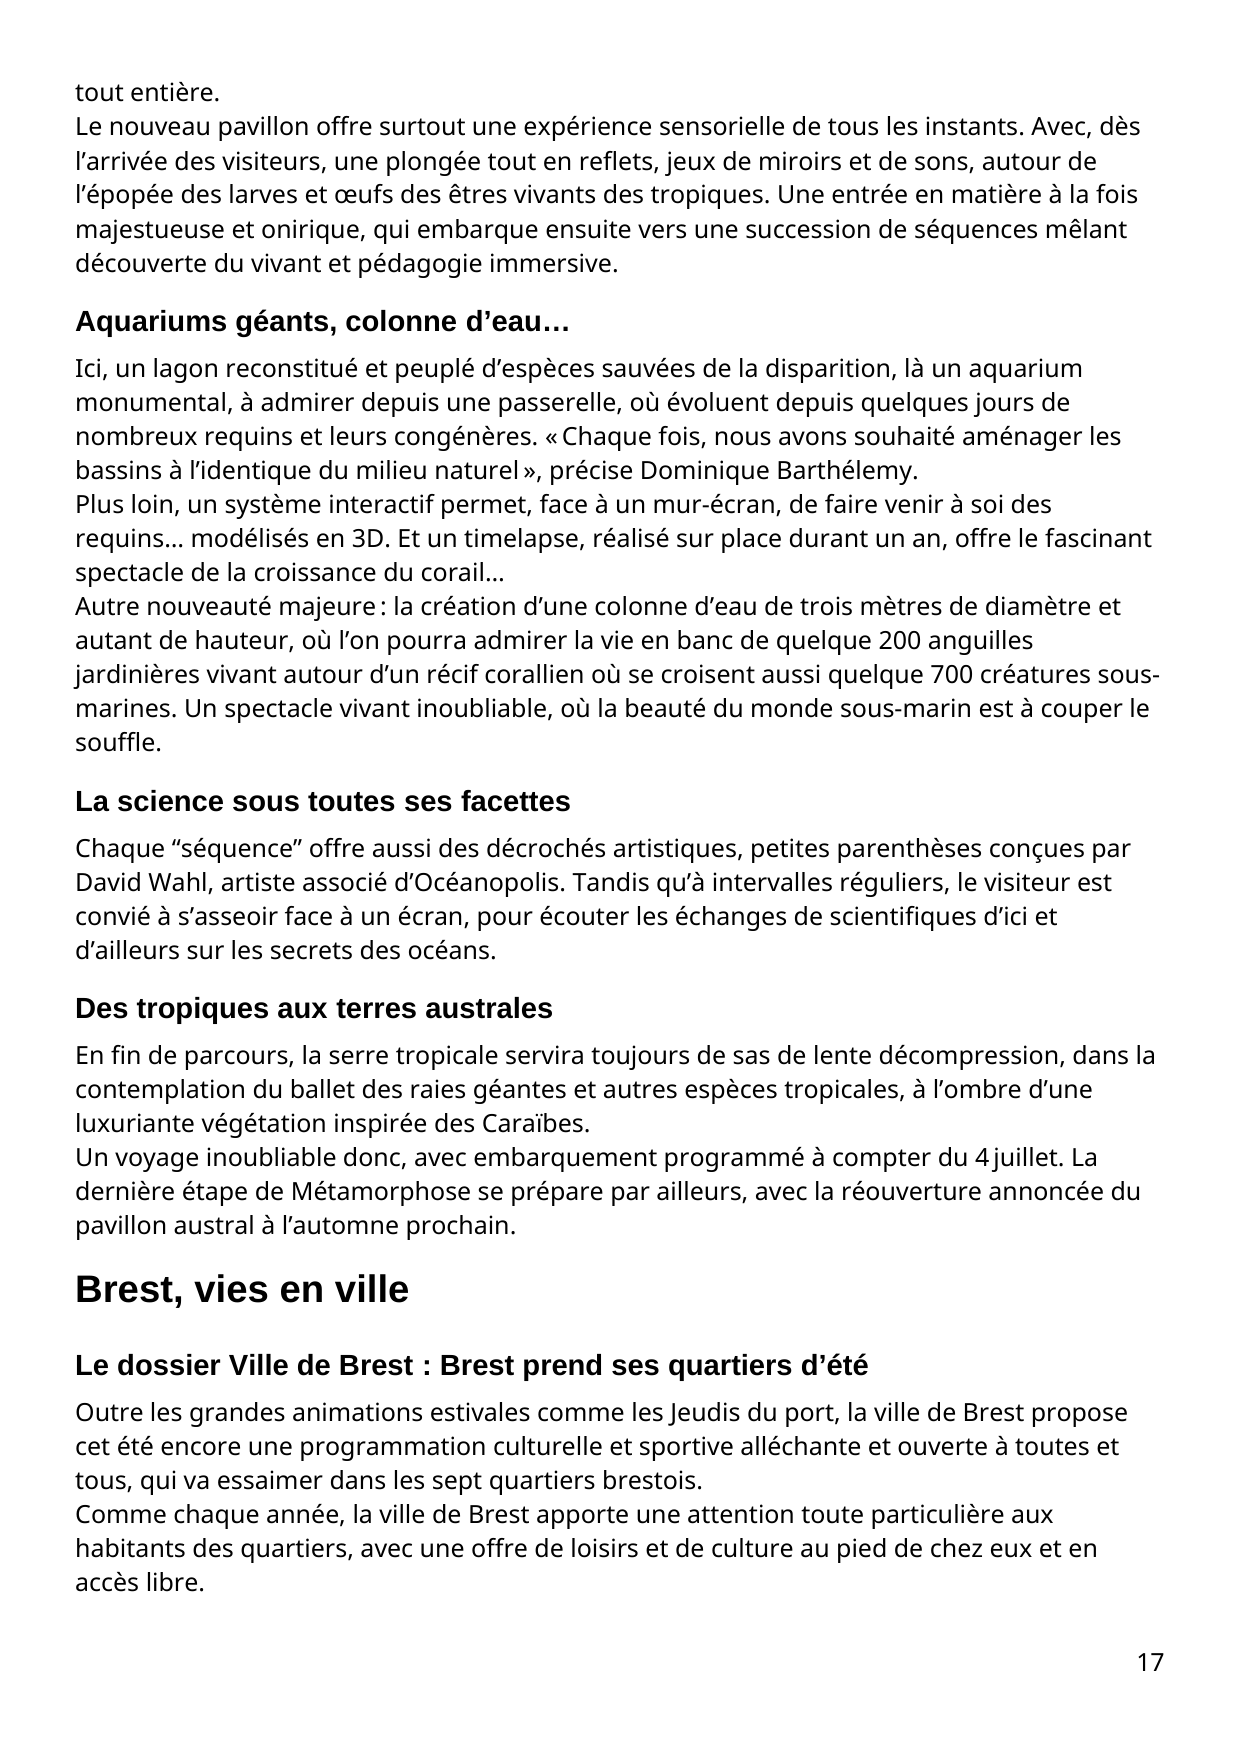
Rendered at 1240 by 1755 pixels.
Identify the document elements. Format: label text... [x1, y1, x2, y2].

text Chaque “séquence” offre aussi des décrochés artistiques, petites parenthèses conçues par David Wahl, artiste associé d’Océanopolis. Tandis qu’à intervalles réguliers, le visiteur est convié à s’asseoir face à un écran, pour écouter les échanges de scientifiques d’ici et d’ailleurs sur les secrets des océans. [75, 830, 1164, 966]
text Le nouveau pavillon offre surtout une expérience sensorielle de tous les instants. Avec, dès l’arrivée des visiteurs, une plongée tout en reflets, jeux de miroirs et de sons, autour de l’épopée des larves et œufs des êtres vivants des tropiques. Une entrée en matière à la fois majestueuse et onirique, qui embarque ensuite vers une succession de séquences mêlant découverte du vivant et pédagogie immersive. [75, 109, 1164, 279]
text tout entière. [75, 75, 1164, 109]
text Ici, un lagon reconstitué et peuplé d’espèces sauvées de la disparition, là un aquarium monumental, à admirer depuis une passerelle, où évoluent depuis quelques jours de nombreux requins et leurs congénères. « Chaque fois, nous avons souhaité aménager les bassins à l’identique du milieu naturel », précise Dominique Barthélemy. [75, 350, 1164, 487]
text Comme chaque année, la ville de Brest apporte une attention toute particulière aux habitants des quartiers, avec une offre de loisirs et de culture au pied de chez eux et en accès libre. [75, 1497, 1164, 1599]
text En fin de parcours, la serre tropicale servira toujours de sas de lente décompression, dans la contemplation du ballet des raies géantes et autres espèces tropicales, à l’ombre d’une luxuriante végétation inspirée des Caraïbes. [75, 1037, 1164, 1140]
subtitle Le dossier Ville de Brest : Brest prend ses quartiers d’été [75, 1348, 1164, 1382]
subtitle Brest, vies en ville [75, 1267, 1164, 1311]
text Un voyage inoubliable donc, avec embarquement programmé à compter du 4 juillet. La dernière étape de Métamorphose se prépare par ailleurs, avec la réouverture annoncée du pavillon austral à l’automne prochain. [75, 1140, 1164, 1242]
subtitle Aquariums géants, colonne d’eau… [75, 304, 1164, 338]
subtitle Des tropiques aux terres australes [75, 991, 1164, 1025]
text Autre nouveauté majeure : la création d’une colonne d’eau de trois mètres de diamètre et autant de hauteur, où l’on pourra admirer la vie en banc de quelque 200 anguilles jardinières vivant autour d’un récif corallien où se croisent aussi quelque 700 créatures sous-marines. Un spectacle vivant inoubliable, où la beauté du monde sous-marin est à couper le souffle. [75, 589, 1164, 759]
text Outre les grandes animations estivales comme les Jeudis du port, la ville de Brest propose cet été encore une programmation culturelle et sportive alléchante et ouverte à toutes et tous, qui va essaimer dans les sept quartiers brestois. [75, 1394, 1164, 1497]
text Plus loin, un système interactif permet, face à un mur-écran, de faire venir à soi des requins… modélisés en 3D. Et un timelapse, réalisé sur place durant un an, offre le fascinant spectacle de la croissance du corail… [75, 487, 1164, 589]
subtitle La science sous toutes ses facettes [75, 784, 1164, 818]
